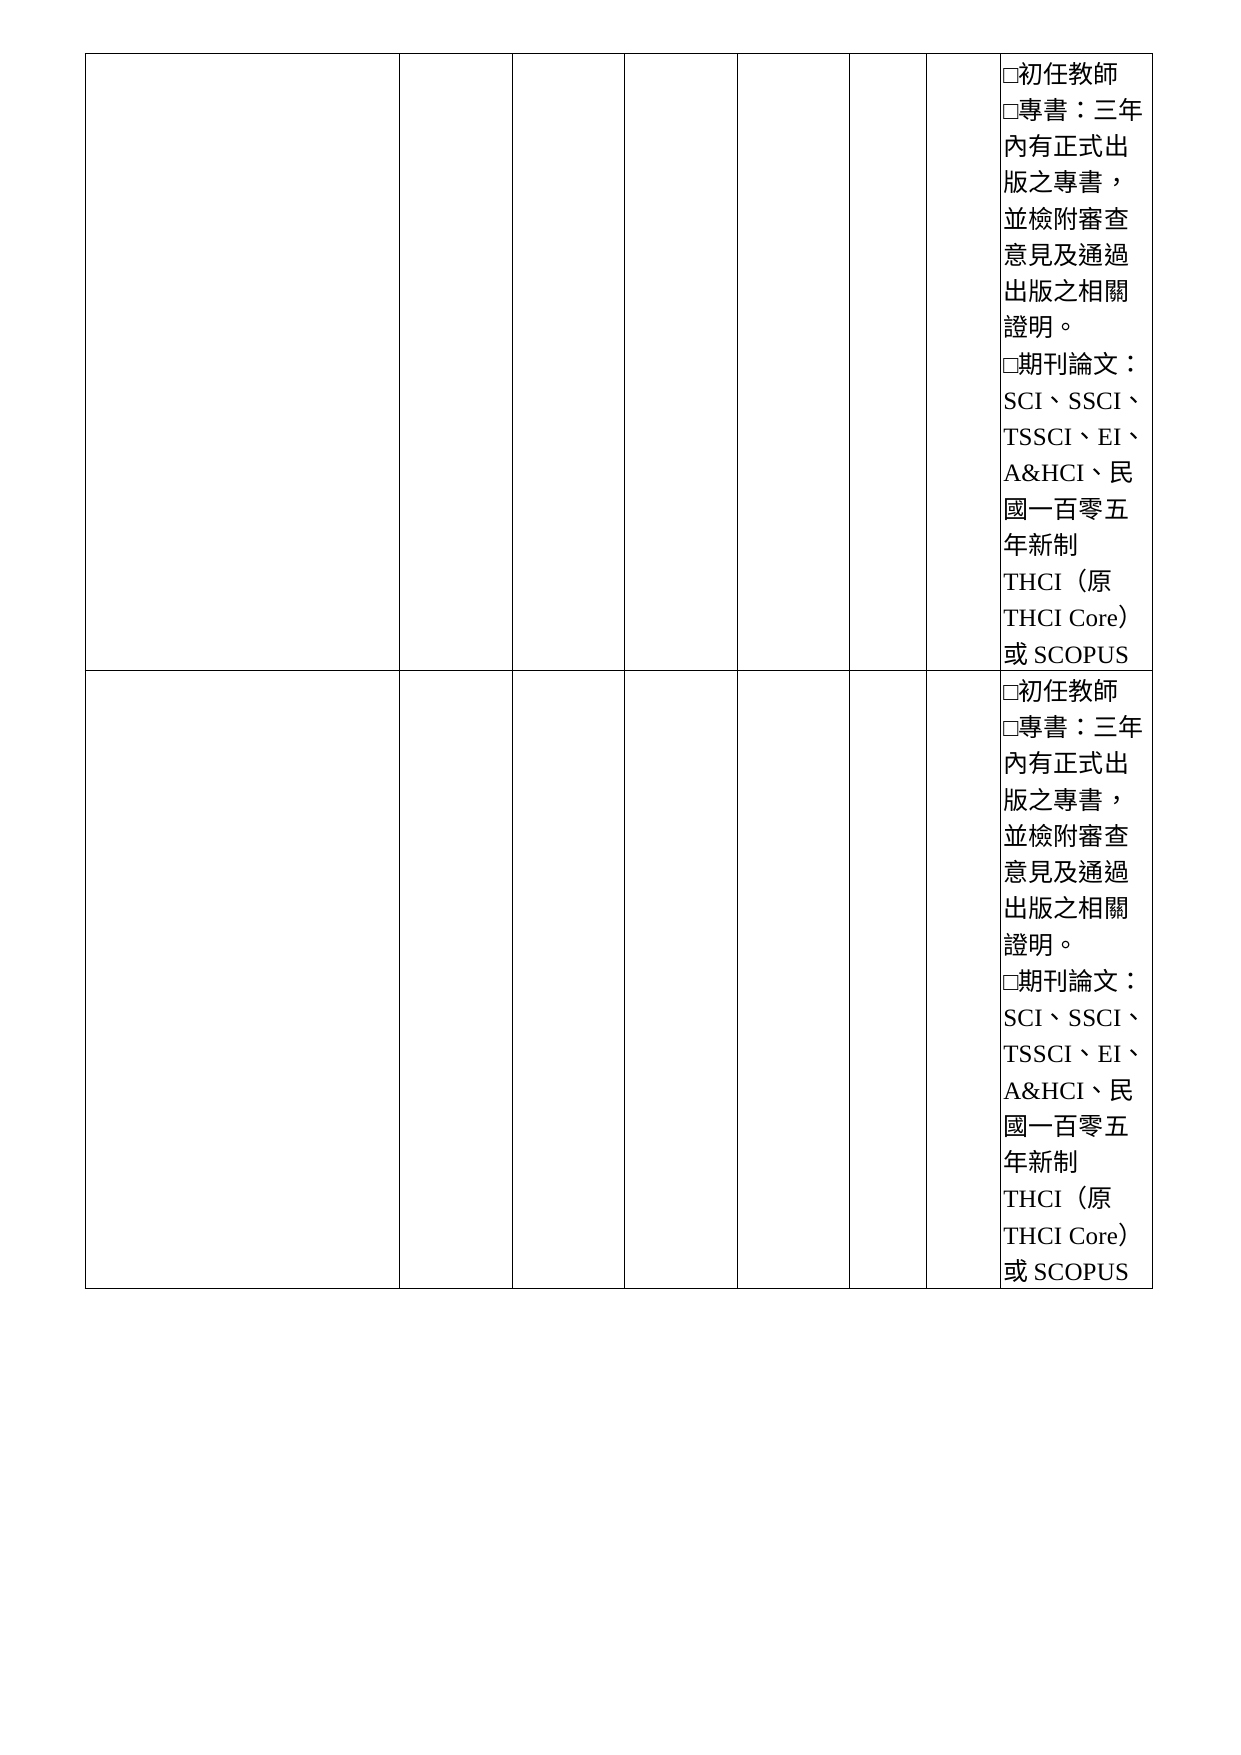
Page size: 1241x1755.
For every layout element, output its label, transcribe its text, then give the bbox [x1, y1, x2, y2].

table_cell [850, 54, 926, 670]
table_cell □初任教師 □專書：三年內有正式出版之專書，並檢附審查意見及通過出版之相關證明。 □期刊論文：SCI、SSCI、TSSCI、EI、A&HCI、民國一百零五年新制THCI（原THCI Core）或SCOPUS [1001, 671, 1152, 1288]
table_cell [850, 671, 926, 1288]
table_cell [86, 671, 399, 1288]
table_cell [86, 54, 399, 670]
table_cell [927, 671, 1000, 1288]
table_cell [400, 54, 512, 670]
table_cell [625, 54, 737, 670]
table_cell [927, 54, 1000, 670]
table_cell [738, 54, 849, 670]
table_cell [400, 671, 512, 1288]
table_cell [625, 671, 737, 1288]
table_cell [513, 671, 624, 1288]
table_cell [738, 671, 849, 1288]
table_cell [513, 54, 624, 670]
table_cell □初任教師 □專書：三年內有正式出版之專書，並檢附審查意見及通過出版之相關證明。 □期刊論文：SCI、SSCI、TSSCI、EI、A&HCI、民國一百零五年新制THCI（原THCI Core）或SCOPUS [1001, 54, 1152, 670]
